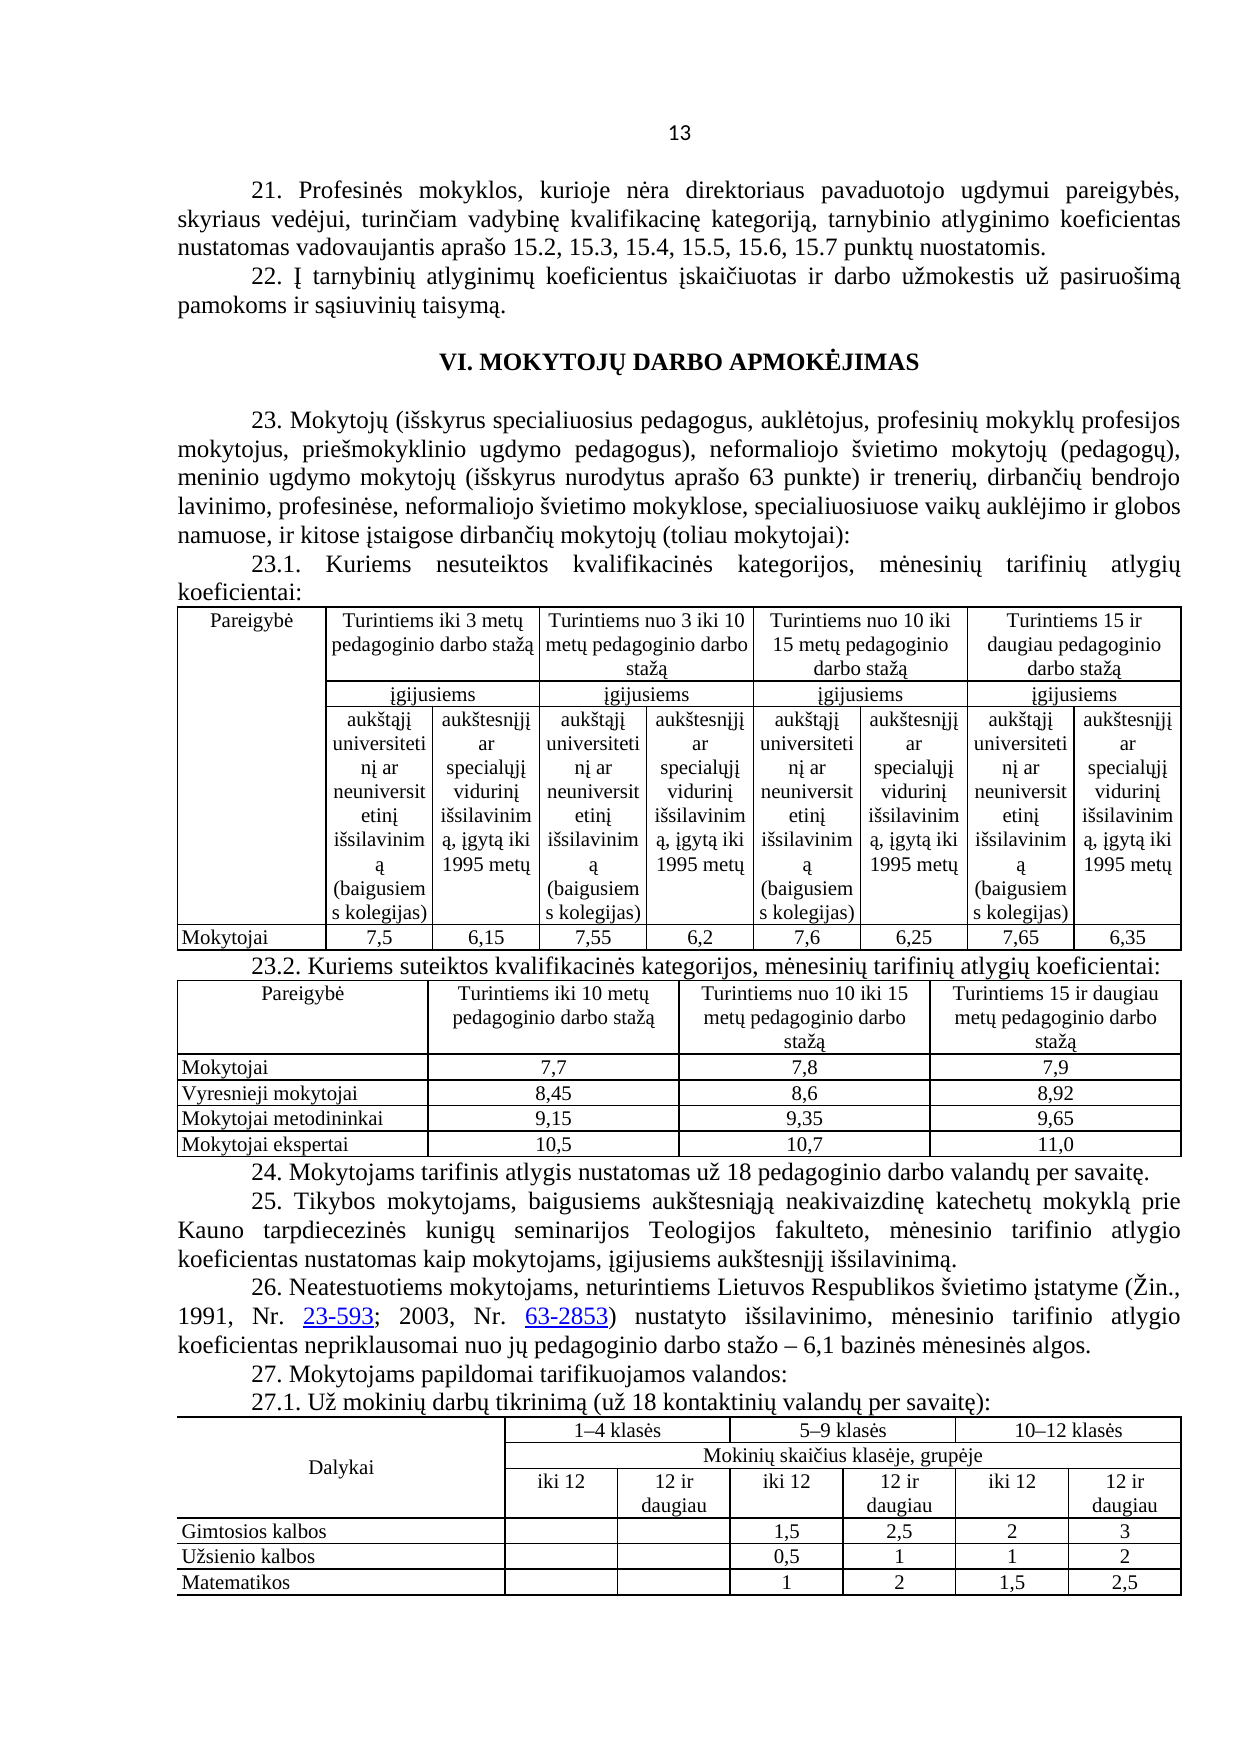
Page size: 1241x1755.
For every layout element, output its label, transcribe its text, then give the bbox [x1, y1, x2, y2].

table_cell [618, 1570, 622, 1594]
table_cell [613, 1544, 617, 1568]
table_cell 2 [956, 1519, 960, 1543]
table_cell 1 [1064, 1544, 1068, 1568]
table_cell aukštesnįjį ar specialųjį vidurinį išsilavinimą, įgytą iki 1995 metų [433, 707, 539, 924]
table_cell 1 [956, 1544, 960, 1568]
table_header Turintiems iki 10 metų pedagoginio darbo stažą [429, 981, 678, 1053]
table_cell 1,5 [1064, 1570, 1068, 1594]
table_cell aukštesnįjį ar specialųjį vidurinį išsilavinimą, įgytą iki 1995 metų [647, 707, 753, 924]
table_cell 6,2 [749, 925, 753, 949]
table_cell 6,25 [963, 925, 967, 949]
table_cell 7,55 [642, 925, 646, 949]
text 21. Profesinės mokyklos, kurioje nėra direktoriaus pavaduotojo ugdymui pareigybės, skyriaus vedėjui, turinčiam vadybinę kvalifikacinę kategoriją, tarnybinio atlyginimo koeficientas nustatomas vadovaujantis aprašo 15.2, 15.3, 15.4, 15.5, 15.6, 15.7 punktų nuostatomis. [177, 175, 1181, 261]
table_cell 7,55 [540, 925, 544, 949]
table_cell 2 [951, 1570, 955, 1594]
text 25. Tikybos mokytojams, baigusiems aukštesniąją neakivaizdinę katechetų mokyklą prie Kauno tarpdiecezinės kunigų seminarijos Teologijos fakulteto, mėnesinio tarifinio atlygio koeficientas nustatomas kaip mokytojams, įgijusiems aukštesnįjį išsilavinimą. [177, 1186, 1181, 1272]
table_cell 6,15 [535, 925, 539, 949]
table_header Pareigybė [178, 608, 325, 924]
text 27. Mokytojams papildomai tarifikuojamos valandos: [177, 1359, 1181, 1387]
table_cell 1 [951, 1544, 955, 1568]
table_cell 1,5 [956, 1570, 960, 1594]
table_header Dalykai [177, 1418, 504, 1517]
table_cell 7,6 [856, 925, 860, 949]
table_cell aukštesnįjį ar specialųjį vidurinį išsilavinimą, įgytą iki 1995 metų [1075, 707, 1180, 924]
table_cell 6,2 [647, 925, 651, 949]
table_cell [613, 1519, 617, 1543]
text 23.1. Kuriems nesuteiktos kvalifikacinės kategorijos, mėnesinių tarifinių atlygių koeficientai: [177, 549, 1181, 606]
table_cell 2,5 [951, 1519, 955, 1543]
table_header Turintiems iki 3 metų pedagoginio darbo stažą [327, 608, 539, 680]
table_cell [618, 1544, 622, 1568]
table_cell iki 12 [956, 1469, 1068, 1517]
table_cell 6,15 [433, 925, 437, 949]
table_cell 2 [1064, 1519, 1068, 1543]
table_cell [618, 1519, 622, 1543]
text 22. Į tarnybinių atlyginimų koeficientus įskaičiuotas ir darbo užmokestis už pasiruošimą pamokoms ir sąsiuvinių taisymą. [177, 261, 1181, 319]
text 26. Neatestuotiems mokytojams, neturintiems Lietuvos Respublikos švietimo įstatyme (Žin., 1991, Nr. 23-593; 2003, Nr. 63-2853) nustatyto išsilavinimo, mėnesinio tarifinio atlygio koeficientas nepriklausomai nuo jų pedagoginio darbo stažo – 6,1 bazinės mėnesinės algos. [177, 1272, 1181, 1359]
table_cell iki 12 [731, 1469, 842, 1517]
table_cell aukštesnįjį ar specialųjį vidurinį išsilavinimą, įgytą iki 1995 metų [861, 707, 967, 924]
table_cell iki 12 [506, 1469, 617, 1517]
table_cell 7,6 [754, 925, 758, 949]
table_cell [613, 1570, 617, 1594]
text 27.1. Už mokinių darbų tikrinimą (už 18 kontaktinių valandų per savaitę): [177, 1387, 1181, 1416]
text 24. Mokytojams tarifinis atlygis nustatomas už 18 pedagoginio darbo valandų per savaitę. [177, 1157, 1181, 1186]
table_cell 7,5 [428, 925, 432, 949]
text VI. MOKYTOJŲ DARBO APMOKĖJIMAS [177, 347, 1181, 376]
text 23.2. Kuriems suteiktos kvalifikacinės kategorijos, mėnesinių tarifinių atlygių koeficientai: [177, 951, 1181, 979]
table_header Pareigybė [178, 981, 427, 1053]
text 23. Mokytojų (išskyrus specialiuosius pedagogus, auklėtojus, profesinių mokyklų profesijos mokytojus, priešmokyklinio ugdymo pedagogus), neformaliojo švietimo mokytojų (pedagogų), meninio ugdymo mokytojų (išskyrus nurodytus aprašo 63 punkte) ir trenerių, dirbančių bendrojo lavinimo, profesinėse, neformaliojo švietimo mokyklose, specialiuosiuose vaikų auklėjimo ir globos namuose, ir kitose įstaigose dirbančių mokytojų (toliau mokytojai): [177, 405, 1181, 549]
